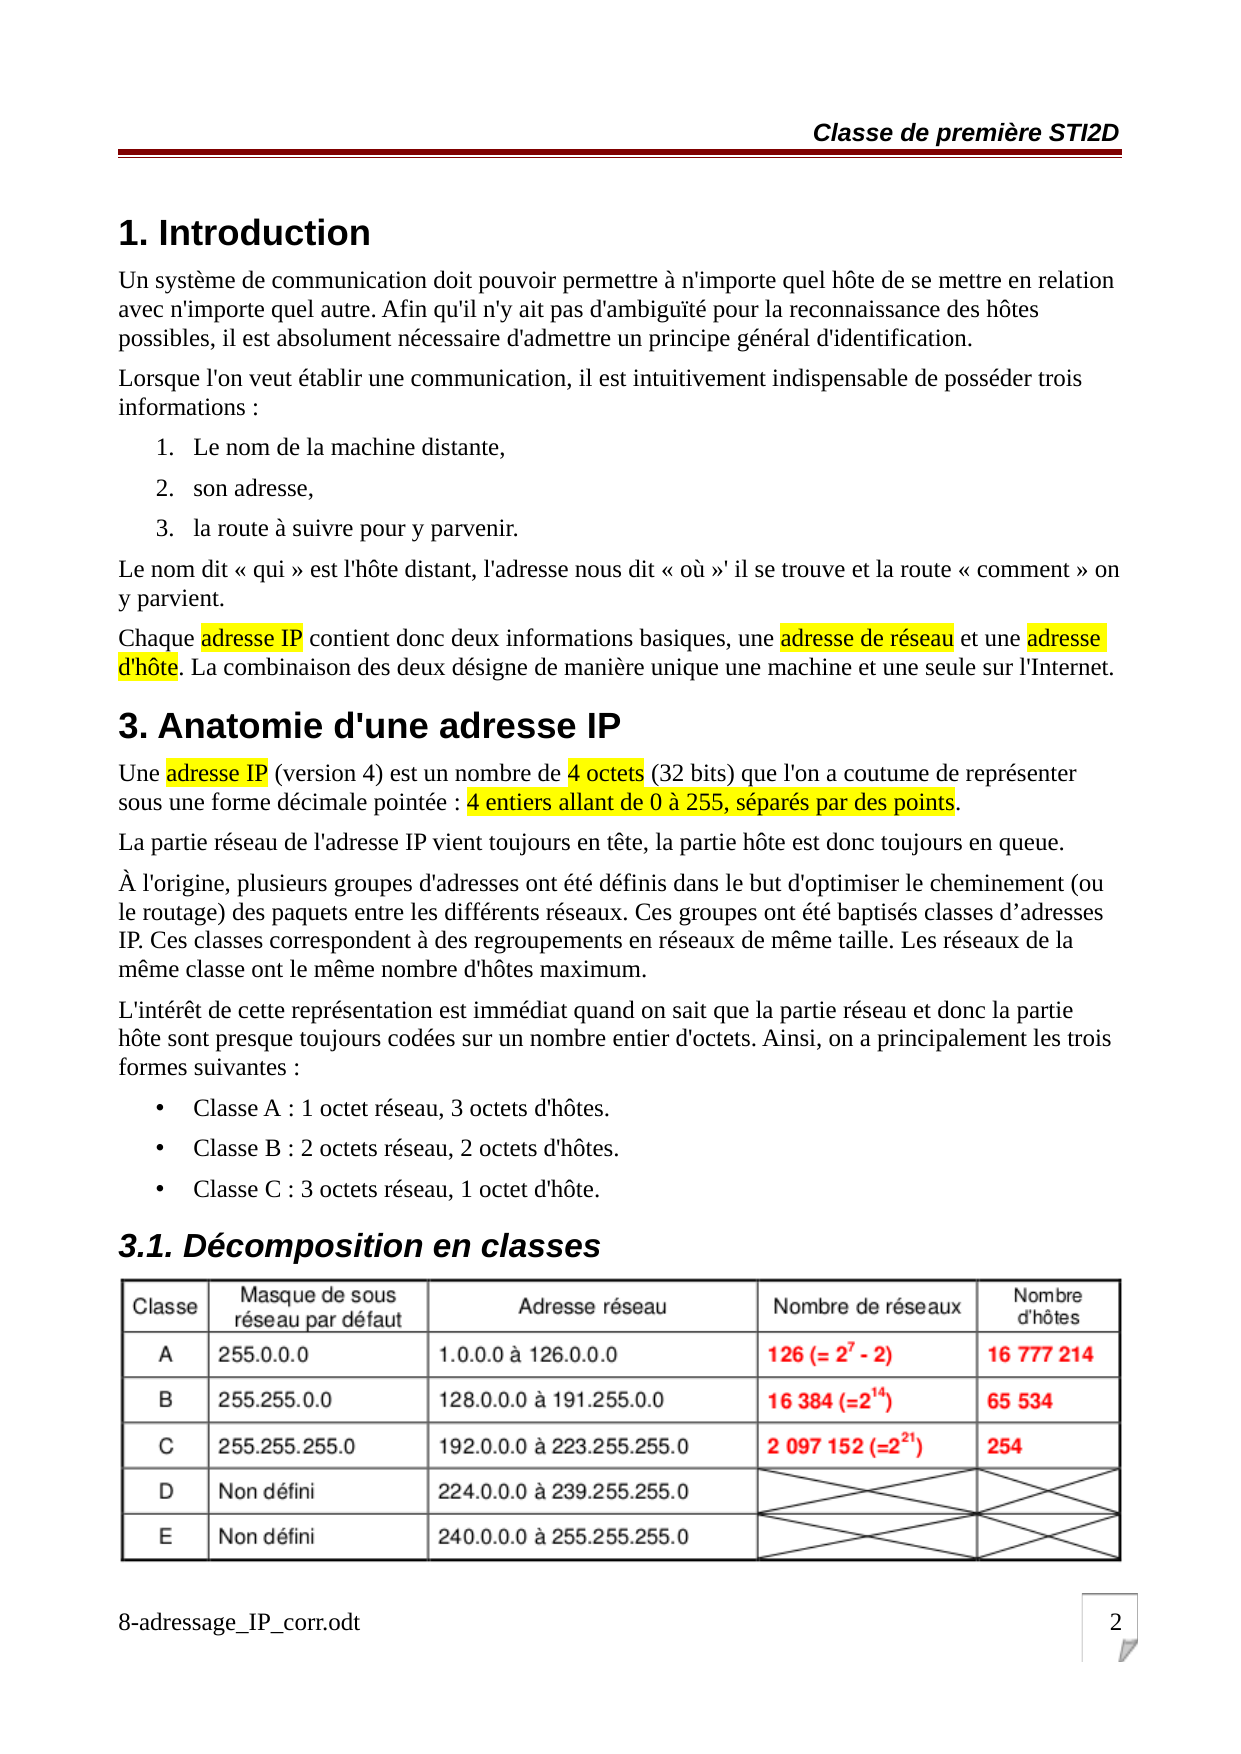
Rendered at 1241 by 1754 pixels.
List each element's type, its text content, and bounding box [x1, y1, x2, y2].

list Classe C : 3 octets réseau, 1 octet d'hôte. [156, 1174, 1122, 1203]
list Classe B : 2 octets réseau, 2 octets d'hôtes. [156, 1133, 1122, 1162]
text L'intérêt de cette représentation est immédiat quand on sait que la partie réseau et donc la partie hôte sont presque toujours codées sur un nombre entier d'octets. Ainsi, on a principalement les trois formes suivantes : [118, 995, 1122, 1081]
picture [118, 1276, 1123, 1563]
subtitle 3. Anatomie d'une adresse IP [118, 704, 1122, 746]
subtitle 1. Introduction [118, 211, 1122, 253]
list Le nom de la machine distante, [156, 432, 1122, 461]
subtitle 3.1. Décomposition en classes [118, 1226, 1122, 1265]
list son adresse, [156, 473, 1122, 502]
text Le nom dit « qui » est l'hôte distant, l'adresse nous dit « où »' il se trouve et la route « comment » on y parvient. [118, 554, 1122, 612]
text À l'origine, plusieurs groupes d'adresses ont été définis dans le but d'optimiser le cheminement (ou le routage) des paquets entre les différents réseaux. Ces groupes ont été baptisés classes d’adresses IP. Ces classes correspondent à des regroupements en réseaux de même taille. Les réseaux de la même classe ont le même nombre d'hôtes maximum. [118, 868, 1122, 983]
text Un système de communication doit pouvoir permettre à n'importe quel hôte de se mettre en relation avec n'importe quel autre. Afin qu'il n'y ait pas d'ambiguïté pour la reconnaissance des hôtes possibles, il est absolument nécessaire d'admettre un principe général d'identification. [118, 265, 1122, 351]
text Lorsque l'on veut établir une communication, il est intuitivement indispensable de posséder trois informations : [118, 363, 1122, 421]
text Chaque adresse IP contient donc deux informations basiques, une adresse de réseau et une adresse d'hôte. La combinaison des deux désigne de manière unique une machine et une seule sur l'Internet. [118, 623, 1122, 681]
text Une adresse IP (version 4) est un nombre de 4 octets (32 bits) que l'on a coutume de représenter sous une forme décimale pointée : 4 entiers allant de 0 à 255, séparés par des points. [118, 758, 1122, 816]
list la route à suivre pour y parvenir. [156, 513, 1122, 542]
text La partie réseau de l'adresse IP vient toujours en tête, la partie hôte est donc toujours en queue. [118, 827, 1122, 856]
list Classe A : 1 octet réseau, 3 octets d'hôtes. [156, 1093, 1122, 1122]
